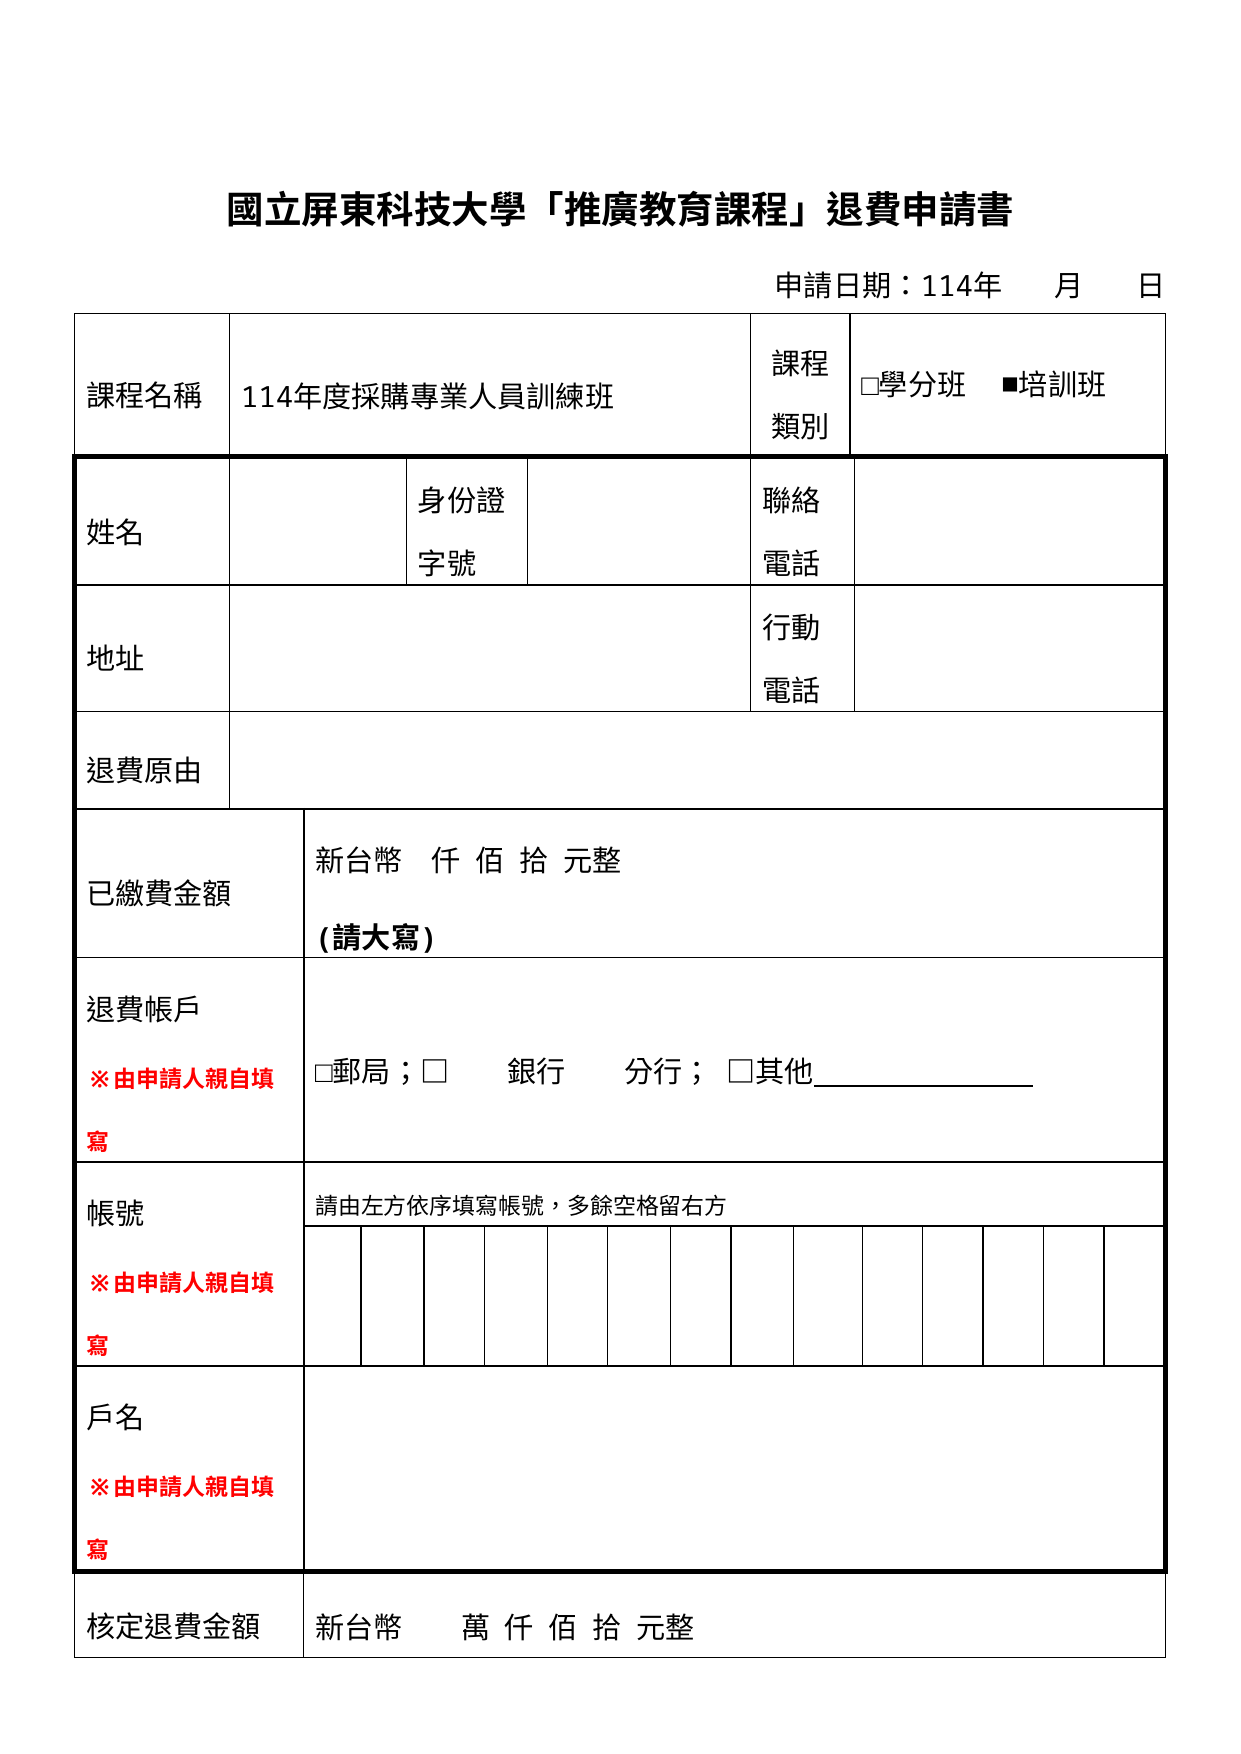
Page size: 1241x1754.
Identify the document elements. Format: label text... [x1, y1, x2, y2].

table_cell [671, 1227, 730, 1365]
table_header 課程名稱 [75, 314, 229, 454]
table_cell 聯絡電話 [751, 459, 854, 584]
text 申請日期：114年 月 日 [75, 243, 1165, 306]
table_header □學分班 ■培訓班 [851, 314, 1165, 454]
table_cell [362, 1227, 423, 1365]
table_cell [305, 1227, 360, 1365]
table_cell 戶名 ※由申請人親自填寫 [77, 1367, 303, 1569]
table_cell 核定退費金額 [75, 1574, 303, 1657]
table_cell 請由左方依序填寫帳號，多餘空格留右方 [305, 1163, 1163, 1225]
table_cell [923, 1227, 982, 1365]
table_cell [1105, 1227, 1163, 1365]
table_cell [528, 459, 750, 584]
table_cell 地址 [77, 586, 229, 711]
table_cell 新台幣 萬 仟 佰 拾 元整 [304, 1574, 1165, 1657]
table_cell [425, 1227, 484, 1365]
text 國立屏東科技大學「推廣教育課程」退費申請書 [75, 166, 1165, 228]
table_cell 退費原由 [77, 712, 229, 808]
table_cell 姓名 [77, 459, 229, 584]
table_cell 帳號 ※由申請人親自填寫 [77, 1163, 303, 1365]
table_cell 新台幣 仟 佰 拾 元整 (請大寫) [305, 810, 1163, 957]
table_cell [984, 1227, 1043, 1365]
table_cell [305, 1367, 1163, 1569]
table_cell □郵局；□ 銀行 分行； □其他 [305, 958, 1163, 1161]
table_cell [548, 1227, 607, 1365]
table_cell 已繳費金額 [77, 810, 303, 957]
table_cell [732, 1227, 793, 1365]
table_cell [794, 1227, 862, 1365]
table_cell [230, 586, 750, 711]
table_cell [855, 586, 1163, 711]
table_cell [863, 1227, 922, 1365]
table_cell [230, 712, 1163, 808]
table_cell [230, 459, 406, 584]
table_cell [485, 1227, 547, 1365]
table_cell [608, 1227, 670, 1365]
table_cell 退費帳戶 ※由申請人親自填寫 [77, 958, 303, 1161]
table_header 課程類別 [751, 314, 849, 454]
table_cell 行動電話 [751, 586, 854, 711]
table_cell [1044, 1227, 1103, 1365]
table_header 114年度採購專業人員訓練班 [230, 314, 750, 454]
table_cell 身份證字號 [407, 459, 527, 584]
table_cell [855, 459, 1163, 584]
